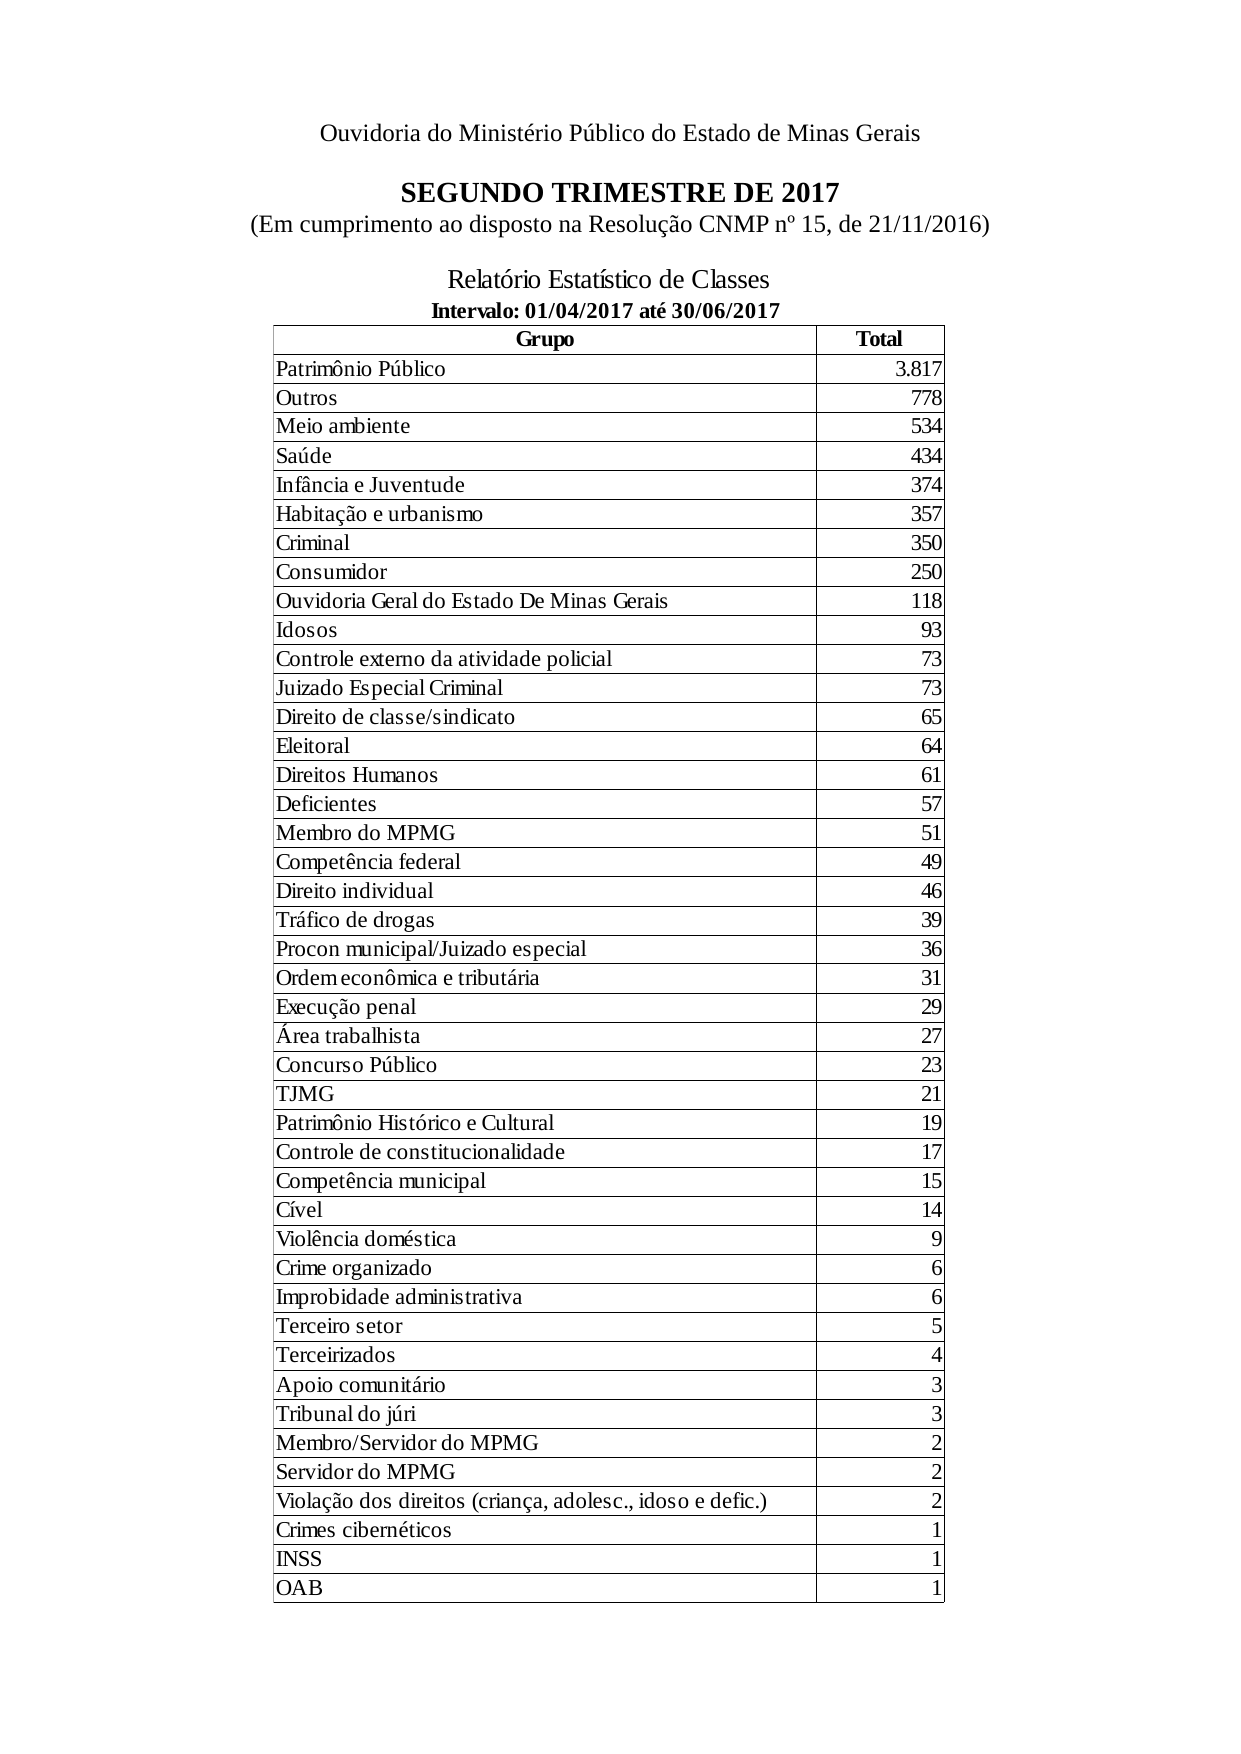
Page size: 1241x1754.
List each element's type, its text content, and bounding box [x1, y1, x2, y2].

text SEGUNDO TRIMESTRE DE 2017 [118, 176, 1122, 209]
text (Em cumprimento ao disposto na Resolução CNMP nº 15, de 21/11/2016) [118, 209, 1122, 238]
text Ouvidoria do Ministério Público do Estado de Minas Gerais [118, 118, 1122, 147]
